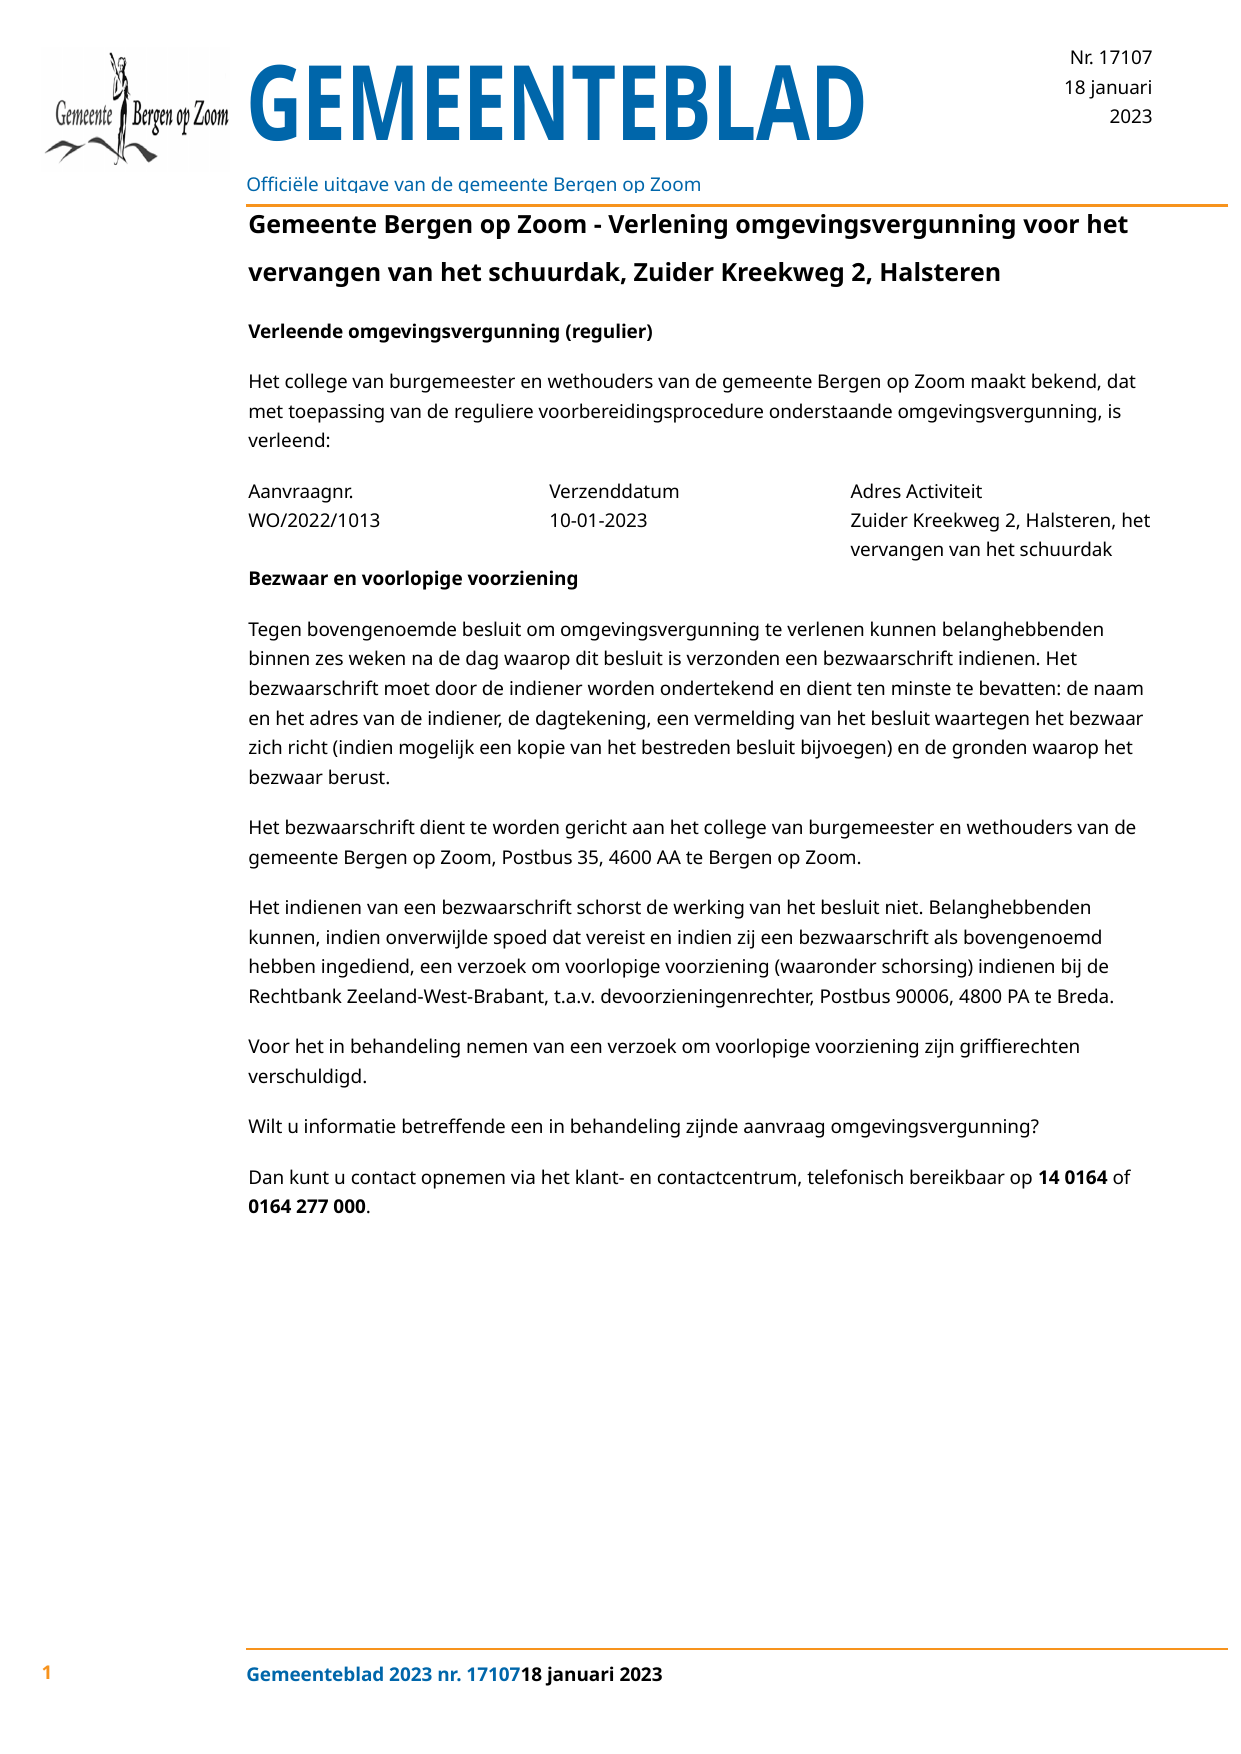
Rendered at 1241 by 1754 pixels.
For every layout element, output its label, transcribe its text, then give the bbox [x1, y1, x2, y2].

table_header Verzenddatum [549, 478, 850, 504]
table_header Aanvraagnr. [248, 478, 549, 504]
table_header Zuider Kreekweg 2, Halsteren, het vervangen van het schuurdak [850, 507, 1152, 562]
text Voor het in behandeling nemen van een verzoek om voorlopige voorziening zijn griffierechten verschuldigd. [248, 1033, 1152, 1089]
picture [41, 47, 231, 172]
text Het bezwaarschrift dient te worden gericht aan het college van burgemeester en wethouders van de gemeente Bergen op Zoom, Postbus 35, 4600 AA te Bergen op Zoom. [248, 814, 1152, 870]
table_header WO/2022/1013 [248, 507, 549, 562]
text Gemeente Bergen op Zoom - Verlening omgevingsvergunning voor het vervangen van het schuurdak, Zuider Kreekweg 2, Halsteren [248, 207, 1152, 288]
text Tegen bovengenoemde besluit om omgevingsvergunning te verlenen kunnen belanghebbenden binnen zes weken na de dag waarop dit besluit is verzonden een bezwaarschrift indienen. Het bezwaarschrift moet door de indiener worden ondertekend en dient ten minste te bevatten: de naam en het adres van de indiener, de dagtekening, een vermelding van het besluit waartegen het bezwaar zich richt (indien mogelijk een kopie van het bestreden besluit bijvoegen) en de gronden waarop het bezwaar berust. [248, 616, 1152, 790]
text Verleende omgevingsvergunning (regulier) [248, 318, 1152, 344]
text Wilt u informatie betreffende een in behandeling zijnde aanvraag omgevingsvergunning? [248, 1113, 1152, 1139]
table_header Adres Activiteit [850, 478, 1152, 504]
text Bezwaar en voorlopige voorziening [248, 566, 1152, 591]
text Dan kunt u contact opnemen via het klant- en contactcentrum, telefonisch bereikbaar op 14 0164 of 0164 277 000. [248, 1164, 1152, 1219]
table_header 10-01-2023 [549, 507, 850, 562]
text Het college van burgemeester en wethouders van de gemeente Bergen op Zoom maakt bekend, dat met toepassing van de reguliere voorbereidingsprocedure onderstaande omgevingsvergunning, is verleend: [248, 368, 1152, 453]
text Het indienen van een bezwaarschrift schorst de werking van het besluit niet. Belanghebbenden kunnen, indien onverwijlde spoed dat vereist en indien zij een bezwaarschrift als bovengenoemd hebben ingediend, een verzoek om voorlopige voorziening (waaronder schorsing) indienen bij de Rechtbank Zeeland-West-Brabant, t.a.v. devoorzieningenrechter, Postbus 90006, 4800 PA te Breda. [248, 894, 1152, 1009]
